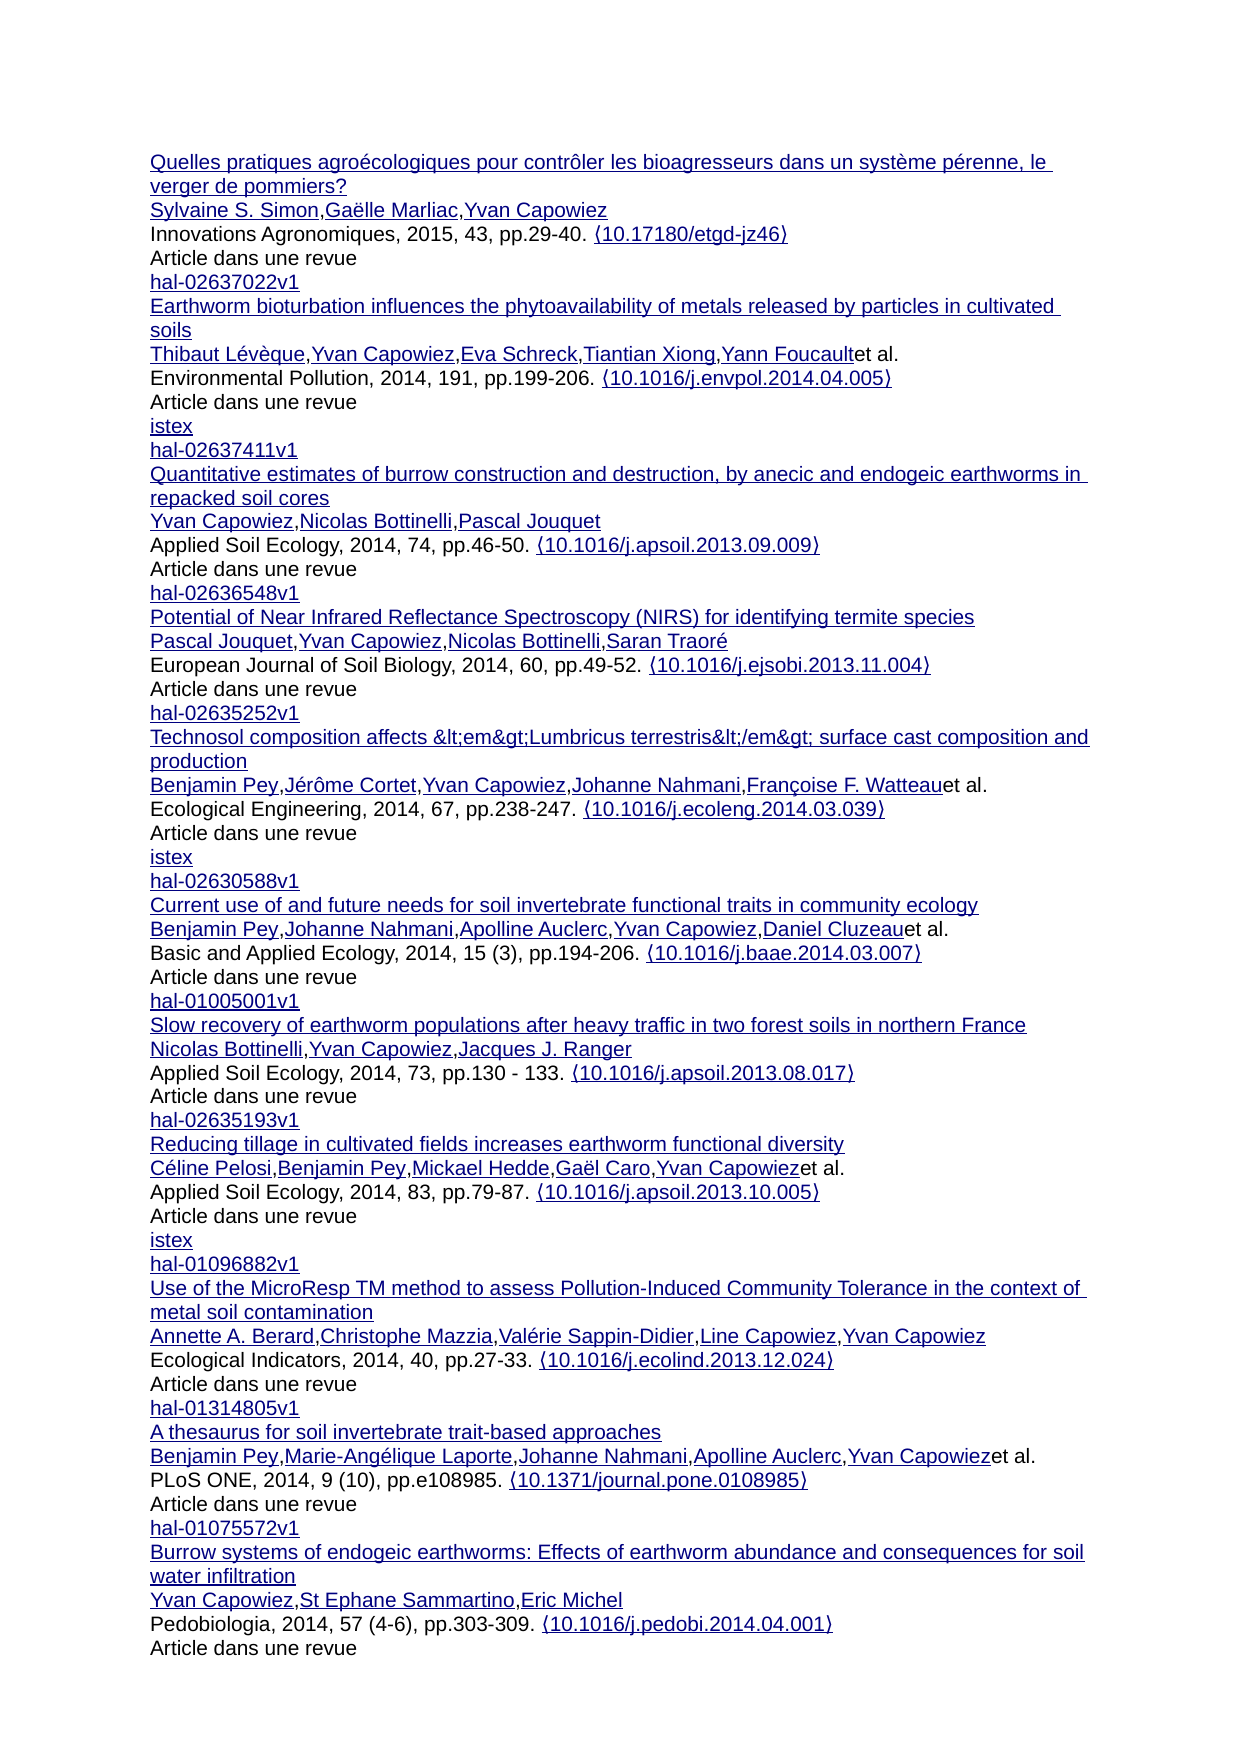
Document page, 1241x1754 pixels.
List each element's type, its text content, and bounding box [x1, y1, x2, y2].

table_cell Use of the MicroResp TM method to assess Pollution-Induced Community Tolerance in the context of metal soil contamination Annette A. Berard,Christophe Mazzia,Valérie Sappin-Didier,Line Capowiez,Yvan Capowiez Ecological Indicators, 2014, 40, pp.27-33. ⟨10.1016/j.ecolind.2013.12.024⟩ Article dans une revue hal-01314805v1 [150, 1276, 1090, 1420]
table_cell Burrow systems of endogeic earthworms: Effects of earthworm abundance and consequences for soil water infiltration Yvan Capowiez,St Ephane Sammartino,Eric Michel Pedobiologia, 2014, 57 (4-6), pp.303-309. ⟨10.1016/j.pedobi.2014.04.001⟩ Article dans une revue [150, 1540, 1090, 1659]
table_cell Earthworm bioturbation influences the phytoavailability of metals released by particles in cultivated soils Thibaut Lévèque,Yvan Capowiez,Eva Schreck,Tiantian Xiong,Yann Foucaultet al. Environmental Pollution, 2014, 191, pp.199-206. ⟨10.1016/j.envpol.2014.04.005⟩ Article dans une revue istex hal-02637411v1 [150, 294, 1090, 461]
table_cell Slow recovery of earthworm populations after heavy traffic in two forest soils in northern France Nicolas Bottinelli,Yvan Capowiez,Jacques J. Ranger Applied Soil Ecology, 2014, 73, pp.130 - 133. ⟨10.1016/j.apsoil.2013.08.017⟩ Article dans une revue hal-02635193v1 [150, 1013, 1090, 1132]
table_cell Technosol composition affects &lt;em&gt;Lumbricus terrestris&lt;/em&gt; surface cast composition and [150, 725, 1090, 746]
table_cell Potential of Near Infrared Reflectance Spectroscopy (NIRS) for identifying termite species Pascal Jouquet,Yvan Capowiez,Nicolas Bottinelli,Saran Traoré European Journal of Soil Biology, 2014, 60, pp.49-52. ⟨10.1016/j.ejsobi.2013.11.004⟩ Article dans une revue hal-02635252v1 [150, 605, 1090, 725]
table_cell Quantitative estimates of burrow construction and destruction, by anecic and endogeic earthworms in repacked soil cores Yvan Capowiez,Nicolas Bottinelli,Pascal Jouquet Applied Soil Ecology, 2014, 74, pp.46-50. ⟨10.1016/j.apsoil.2013.09.009⟩ Article dans une revue hal-02636548v1 [150, 461, 1090, 605]
table_cell Current use of and future needs for soil invertebrate functional traits in community ecology Benjamin Pey,Johanne Nahmani,Apolline Auclerc,Yvan Capowiez,Daniel Cluzeauet al. Basic and Applied Ecology, 2014, 15 (3), pp.194-206. ⟨10.1016/j.baae.2014.03.007⟩ Article dans une revue hal-01005001v1 [150, 893, 1090, 1012]
table_cell A thesaurus for soil invertebrate trait-based approaches Benjamin Pey,Marie-Angélique Laporte,Johanne Nahmani,Apolline Auclerc,Yvan Capowiezet al. PLoS ONE, 2014, 9 (10), pp.e108985. ⟨10.1371/journal.pone.0108985⟩ Article dans une revue hal-01075572v1 [150, 1420, 1090, 1539]
table_cell production Benjamin Pey,Jérôme Cortet,Yvan Capowiez,Johanne Nahmani,Françoise F. Watteauet al. Ecological Engineering, 2014, 67, pp.238-247. ⟨10.1016/j.ecoleng.2014.03.039⟩ Article dans une revue istex hal-02630588v1 [150, 747, 1090, 893]
table_cell Quelles pratiques agroécologiques pour contrôler les bioagresseurs dans un système pérenne, le verger de pommiers? Sylvaine S. Simon,Gaëlle Marliac,Yvan Capowiez Innovations Agronomiques, 2015, 43, pp.29-40. ⟨10.17180/etgd-jz46⟩ Article dans une revue hal-02637022v1 [150, 150, 1090, 294]
table_cell Reducing tillage in cultivated fields increases earthworm functional diversity Céline Pelosi,Benjamin Pey,Mickael Hedde,Gaël Caro,Yvan Capowiezet al. Applied Soil Ecology, 2014, 83, pp.79-87. ⟨10.1016/j.apsoil.2013.10.005⟩ Article dans une revue istex hal-01096882v1 [150, 1132, 1090, 1276]
